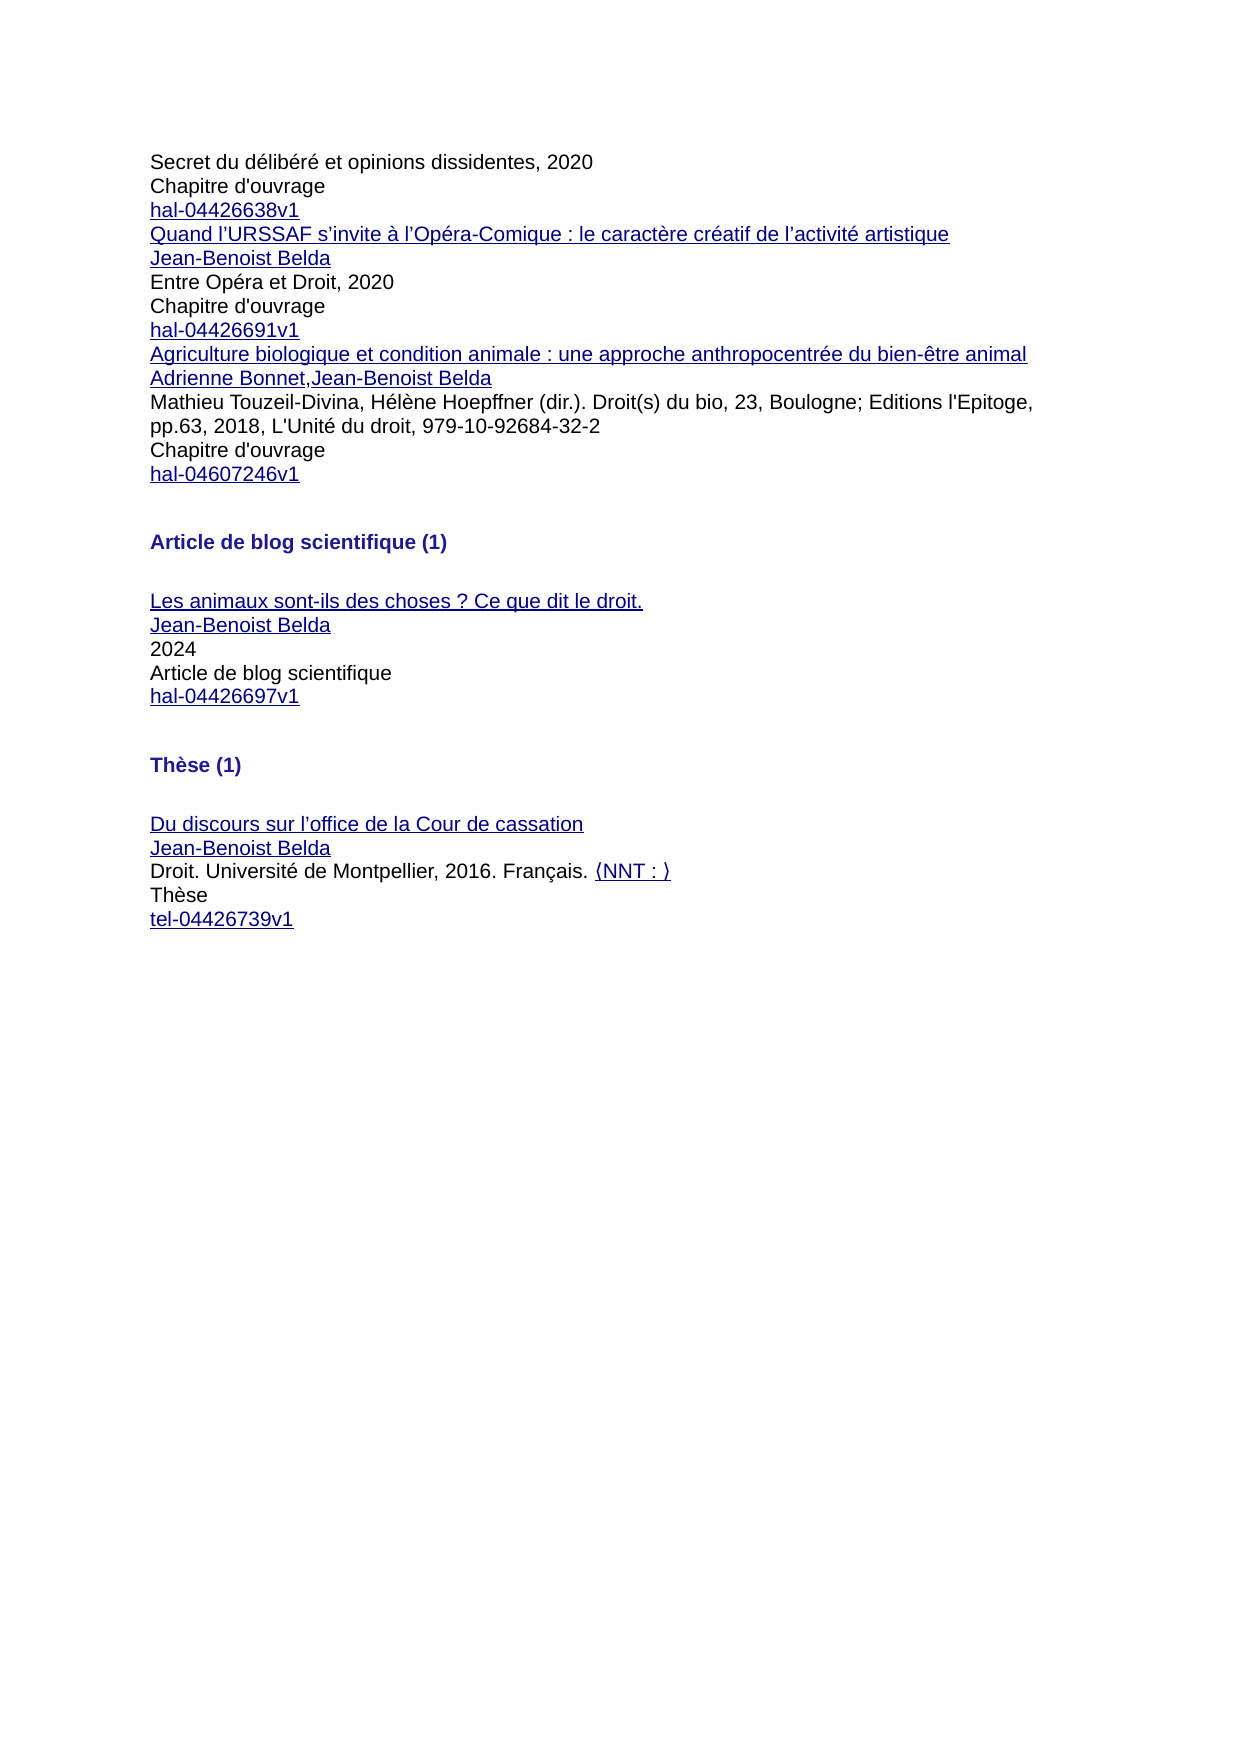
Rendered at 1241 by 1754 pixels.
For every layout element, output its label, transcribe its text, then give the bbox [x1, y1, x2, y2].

table_header Du discours sur l’office de la Cour de cassation Jean-Benoist Belda Droit. Université de Montpellier, 2016. Français. ⟨NNT : ⟩ Thèse tel-04426739v1 [150, 811, 1090, 931]
subtitle Thèse (1) [150, 753, 1090, 777]
table_cell Agriculture biologique et condition animale : une approche anthropocentrée du bien-être animal Adrienne Bonnet,Jean-Benoist Belda Mathieu Touzeil-Divina, Hélène Hoepffner (dir.). Droit(s) du bio, 23, Boulogne; Editions l'Epitoge, pp.63, 2018, L'Unité du droit, 979-10-92684-32-2 Chapitre d'ouvrage hal-04607246v1 [150, 342, 1090, 485]
table_cell Quand l’URSSAF s’invite à l’Opéra-Comique : le caractère créatif de l’activité artistique Jean-Benoist Belda Entre Opéra et Droit, 2020 Chapitre d'ouvrage hal-04426691v1 [150, 222, 1090, 342]
table_header Les animaux sont-ils des choses ? Ce que dit le droit. Jean-Benoist Belda 2024 Article de blog scientifique hal-04426697v1 [150, 589, 1090, 708]
table_cell Secret du délibéré et opinions dissidentes, 2020 Chapitre d'ouvrage hal-04426638v1 [150, 150, 1090, 222]
subtitle Article de blog scientifique (1) [150, 530, 1090, 554]
